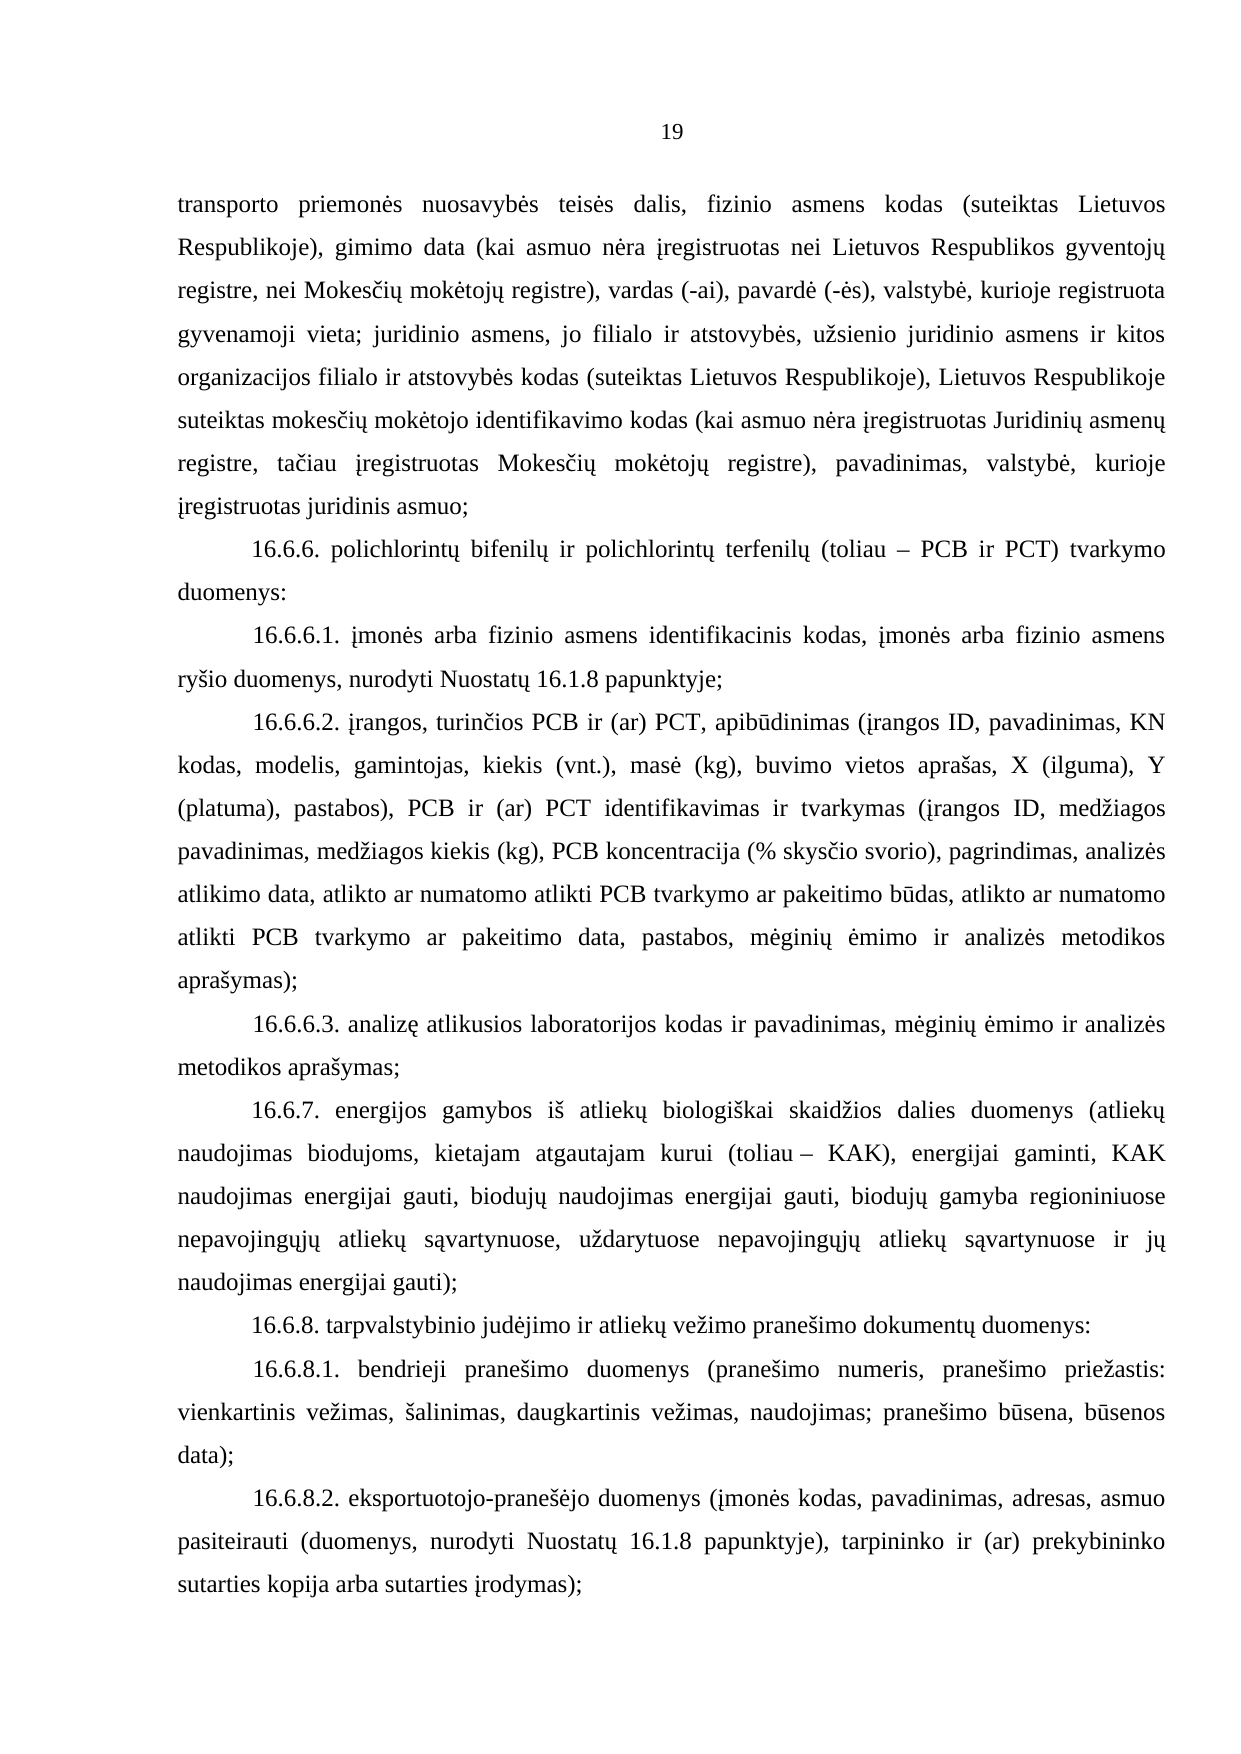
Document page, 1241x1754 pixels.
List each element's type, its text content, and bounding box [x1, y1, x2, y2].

text 16.6.6.2. įrangos, turinčios PCB ir (ar) PCT, apibūdinimas (įrangos ID, pavadinimas, KN kodas, modelis, gamintojas, kiekis (vnt.), masė (kg), buvimo vietos aprašas, X (ilguma), Y (platuma), pastabos), PCB ir (ar) PCT identifikavimas ir tvarkymas (įrangos ID, medžiagos pavadinimas, medžiagos kiekis (kg), PCB koncentracija (% skysčio svorio), pagrindimas, analizės atlikimo data, atlikto ar numatomo atlikti PCB tvarkymo ar pakeitimo būdas, atlikto ar numatomo atlikti PCB tvarkymo ar pakeitimo data, pastabos, mėginių ėmimo ir analizės metodikos aprašymas); [177, 707, 1166, 994]
text 16.6.8. tarpvalstybinio judėjimo ir atliekų vežimo pranešimo dokumentų duomenys: [177, 1311, 1166, 1339]
text 16.6.8.2. eksportuotojo-pranešėjo duomenys (įmonės kodas, pavadinimas, adresas, asmuo pasiteirauti (duomenys, nurodyti Nuostatų 16.1.8 papunktyje), tarpininko ir (ar) prekybininko sutarties kopija arba sutarties įrodymas); [177, 1483, 1166, 1598]
text 16.6.6.1. įmonės arba fizinio asmens identifikacinis kodas, įmonės arba fizinio asmens ryšio duomenys, nurodyti Nuostatų 16.1.8 papunktyje; [177, 621, 1166, 692]
text 16.6.8.1. bendrieji pranešimo duomenys (pranešimo numeris, pranešimo priežastis: vienkartinis vežimas, šalinimas, daugkartinis vežimas, naudojimas; pranešimo būsena, būsenos data); [177, 1354, 1166, 1469]
text 16.6.7. energijos gamybos iš atliekų biologiškai skaidžios dalies duomenys (atliekų naudojimas biodujoms, kietajam atgautajam kurui (toliau – KAK), energijai gaminti, KAK naudojimas energijai gauti, biodujų naudojimas energijai gauti, biodujų gamyba regioniniuose nepavojingųjų atliekų sąvartynuose, uždarytuose nepavojingųjų atliekų sąvartynuose ir jų naudojimas energijai gauti); [177, 1095, 1166, 1296]
text transporto priemonės nuosavybės teisės dalis, fizinio asmens kodas (suteiktas Lietuvos Respublikoje), gimimo data (kai asmuo nėra įregistruotas nei Lietuvos Respublikos gyventojų registre, nei Mokesčių mokėtojų registre), vardas (-ai), pavardė (-ės), valstybė, kurioje registruota gyvenamoji vieta; juridinio asmens, jo filialo ir atstovybės, užsienio juridinio asmens ir kitos organizacijos filialo ir atstovybės kodas (suteiktas Lietuvos Respublikoje), Lietuvos Respublikoje suteiktas mokesčių mokėtojo identifikavimo kodas (kai asmuo nėra įregistruotas Juridinių asmenų registre, tačiau įregistruotas Mokesčių mokėtojų registre), pavadinimas, valstybė, kurioje įregistruotas juridinis asmuo; [177, 189, 1166, 520]
text 16.6.6. polichlorintų bifenilų ir polichlorintų terfenilų (toliau – PCB ir PCT) tvarkymo duomenys: [177, 534, 1166, 606]
text 16.6.6.3. analizę atlikusios laboratorijos kodas ir pavadinimas, mėginių ėmimo ir analizės metodikos aprašymas; [177, 1009, 1166, 1081]
